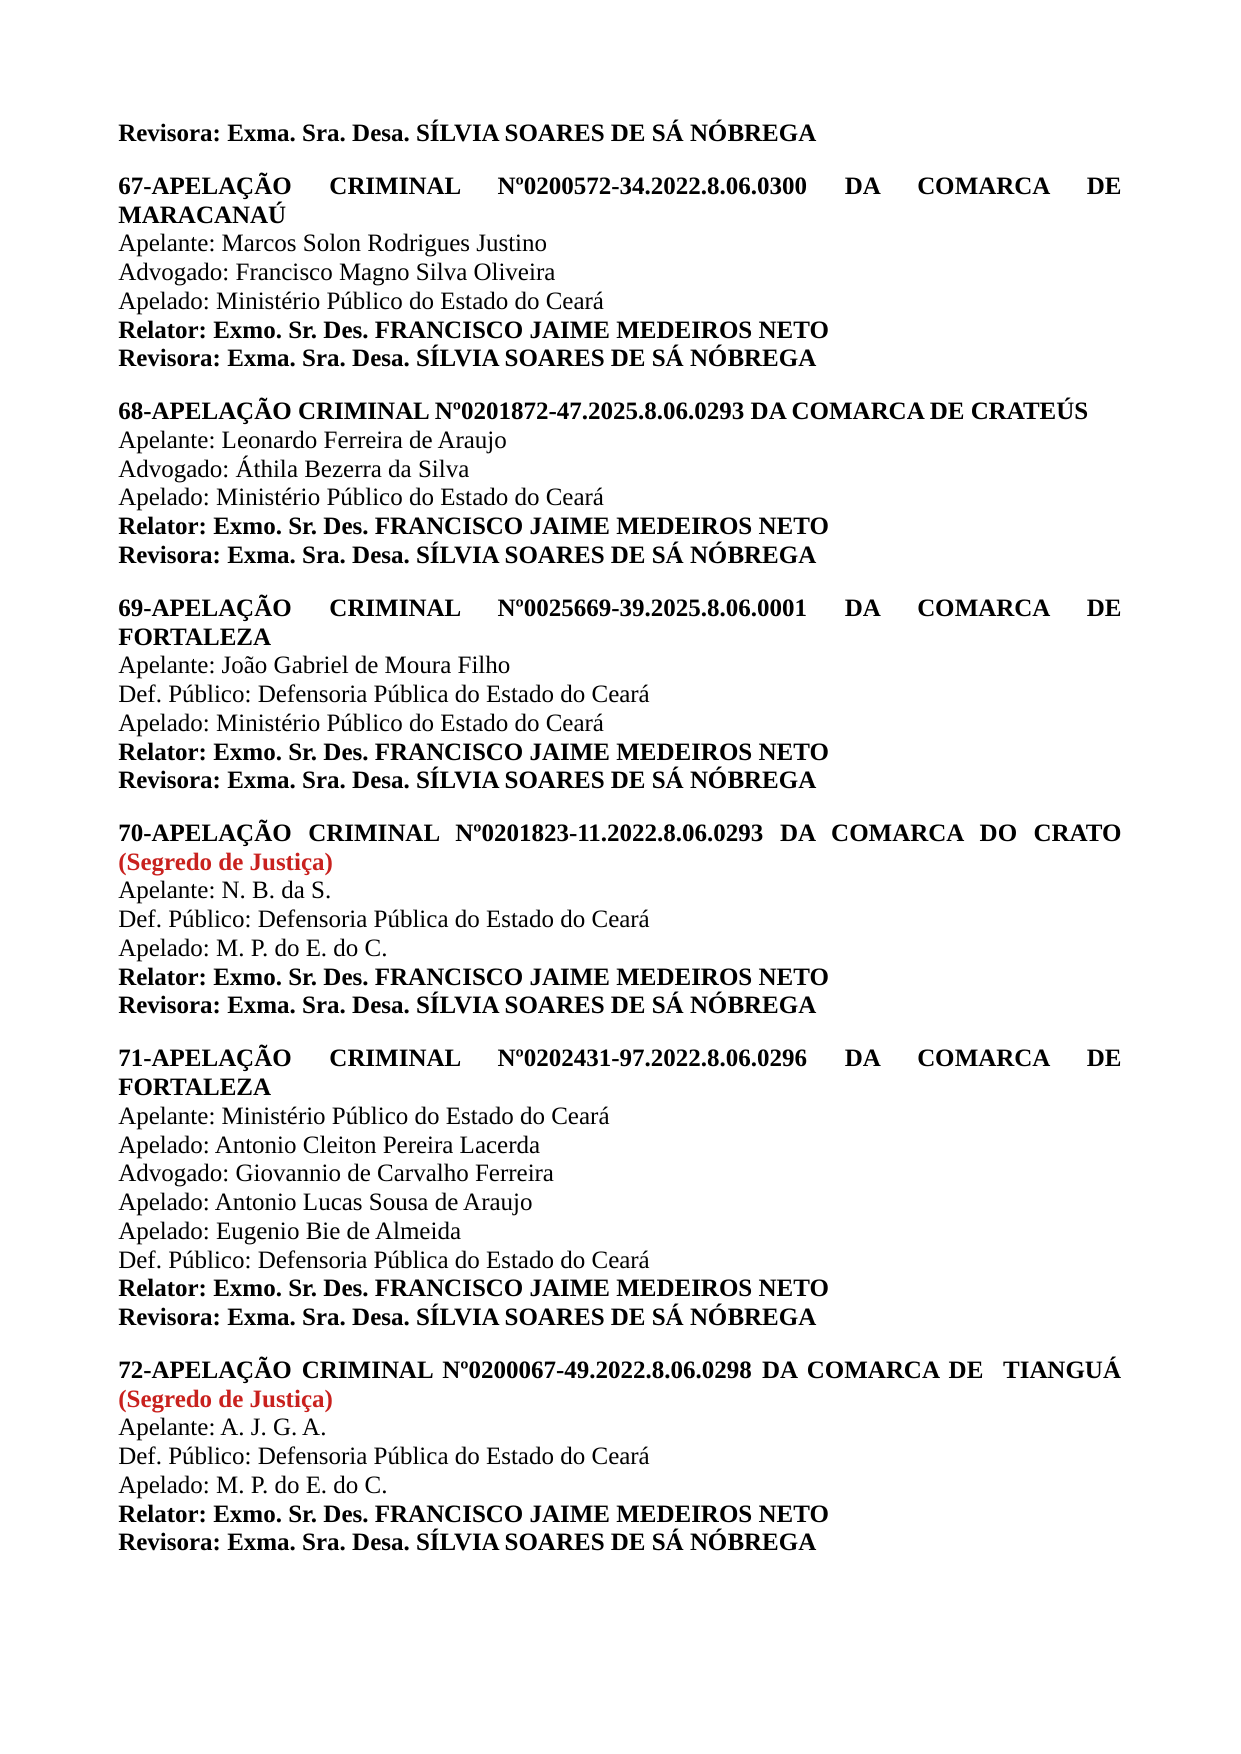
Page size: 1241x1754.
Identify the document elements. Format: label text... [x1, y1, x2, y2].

text Revisora: Exma. Sra. Desa. SÍLVIA SOARES DE SÁ NÓBREGA [118, 1527, 1122, 1556]
text Def. Público: Defensoria Pública do Estado do Ceará [118, 1441, 1122, 1470]
text Revisora: Exma. Sra. Desa. SÍLVIA SOARES DE SÁ NÓBREGA [118, 1302, 1122, 1331]
text Apelante: N. B. da S. [118, 876, 1122, 904]
text Revisora: Exma. Sra. Desa. SÍLVIA SOARES DE SÁ NÓBREGA [118, 991, 1122, 1019]
text Apelado: Ministério Público do Estado do Ceará [118, 482, 1122, 511]
text Relator: Exmo. Sr. Des. FRANCISCO JAIME MEDEIROS NETO [118, 962, 1122, 991]
text Revisora: Exma. Sra. Desa. SÍLVIA SOARES DE SÁ NÓBREGA [118, 765, 1122, 794]
text Relator: Exmo. Sr. Des. FRANCISCO JAIME MEDEIROS NETO [118, 315, 1122, 343]
text Def. Público: Defensoria Pública do Estado do Ceará [118, 679, 1122, 708]
text Apelante: Ministério Público do Estado do Ceará [118, 1101, 1122, 1130]
text Apelado: M. P. do E. do C. [118, 1470, 1122, 1499]
text Relator: Exmo. Sr. Des. FRANCISCO JAIME MEDEIROS NETO [118, 511, 1122, 540]
text Revisora: Exma. Sra. Desa. SÍLVIA SOARES DE SÁ NÓBREGA [118, 343, 1122, 372]
text 70-APELAÇÃO CRIMINAL Nº0201823-11.2022.8.06.0293 DA COMARCA DO CRATO (Segredo de Justiça) [118, 818, 1122, 876]
text Apelante: Leonardo Ferreira de Araujo [118, 425, 1122, 454]
text 67-APELAÇÃO CRIMINAL Nº0200572-34.2022.8.06.0300 DA COMARCA DE MARACANAÚ [118, 171, 1122, 228]
text Revisora: Exma. Sra. Desa. SÍLVIA SOARES DE SÁ NÓBREGA [118, 540, 1122, 569]
text Apelado: Antonio Lucas Sousa de Araujo [118, 1187, 1122, 1216]
text Apelado: Antonio Cleiton Pereira Lacerda [118, 1130, 1122, 1158]
text Advogado: Francisco Magno Silva Oliveira [118, 257, 1122, 286]
text Advogado: Giovannio de Carvalho Ferreira [118, 1158, 1122, 1187]
text 72-APELAÇÃO CRIMINAL Nº0200067-49.2022.8.06.0298 DA COMARCA DE TIANGUÁ (Segredo de Justiça) [118, 1355, 1122, 1412]
text Apelado: M. P. do E. do C. [118, 933, 1122, 962]
text Apelado: Eugenio Bie de Almeida [118, 1216, 1122, 1245]
text Revisora: Exma. Sra. Desa. SÍLVIA SOARES DE SÁ NÓBREGA [118, 118, 1122, 147]
text Advogado: Áthila Bezerra da Silva [118, 454, 1122, 482]
text Apelante: A. J. G. A. [118, 1412, 1122, 1441]
text Relator: Exmo. Sr. Des. FRANCISCO JAIME MEDEIROS NETO [118, 1499, 1122, 1527]
text Def. Público: Defensoria Pública do Estado do Ceará [118, 1245, 1122, 1273]
text 69-APELAÇÃO CRIMINAL Nº0025669-39.2025.8.06.0001 DA COMARCA DE FORTALEZA [118, 593, 1122, 650]
text Apelado: Ministério Público do Estado do Ceará [118, 286, 1122, 315]
text Relator: Exmo. Sr. Des. FRANCISCO JAIME MEDEIROS NETO [118, 1273, 1122, 1302]
text Apelante: João Gabriel de Moura Filho [118, 650, 1122, 679]
text Apelado: Ministério Público do Estado do Ceará [118, 708, 1122, 737]
text Apelante: Marcos Solon Rodrigues Justino [118, 228, 1122, 257]
text 71-APELAÇÃO CRIMINAL Nº0202431-97.2022.8.06.0296 DA COMARCA DE FORTALEZA [118, 1043, 1122, 1101]
text 68-APELAÇÃO CRIMINAL Nº0201872-47.2025.8.06.0293 DA COMARCA DE CRATEÚS [118, 396, 1122, 425]
text Def. Público: Defensoria Pública do Estado do Ceará [118, 904, 1122, 933]
text Relator: Exmo. Sr. Des. FRANCISCO JAIME MEDEIROS NETO [118, 737, 1122, 765]
